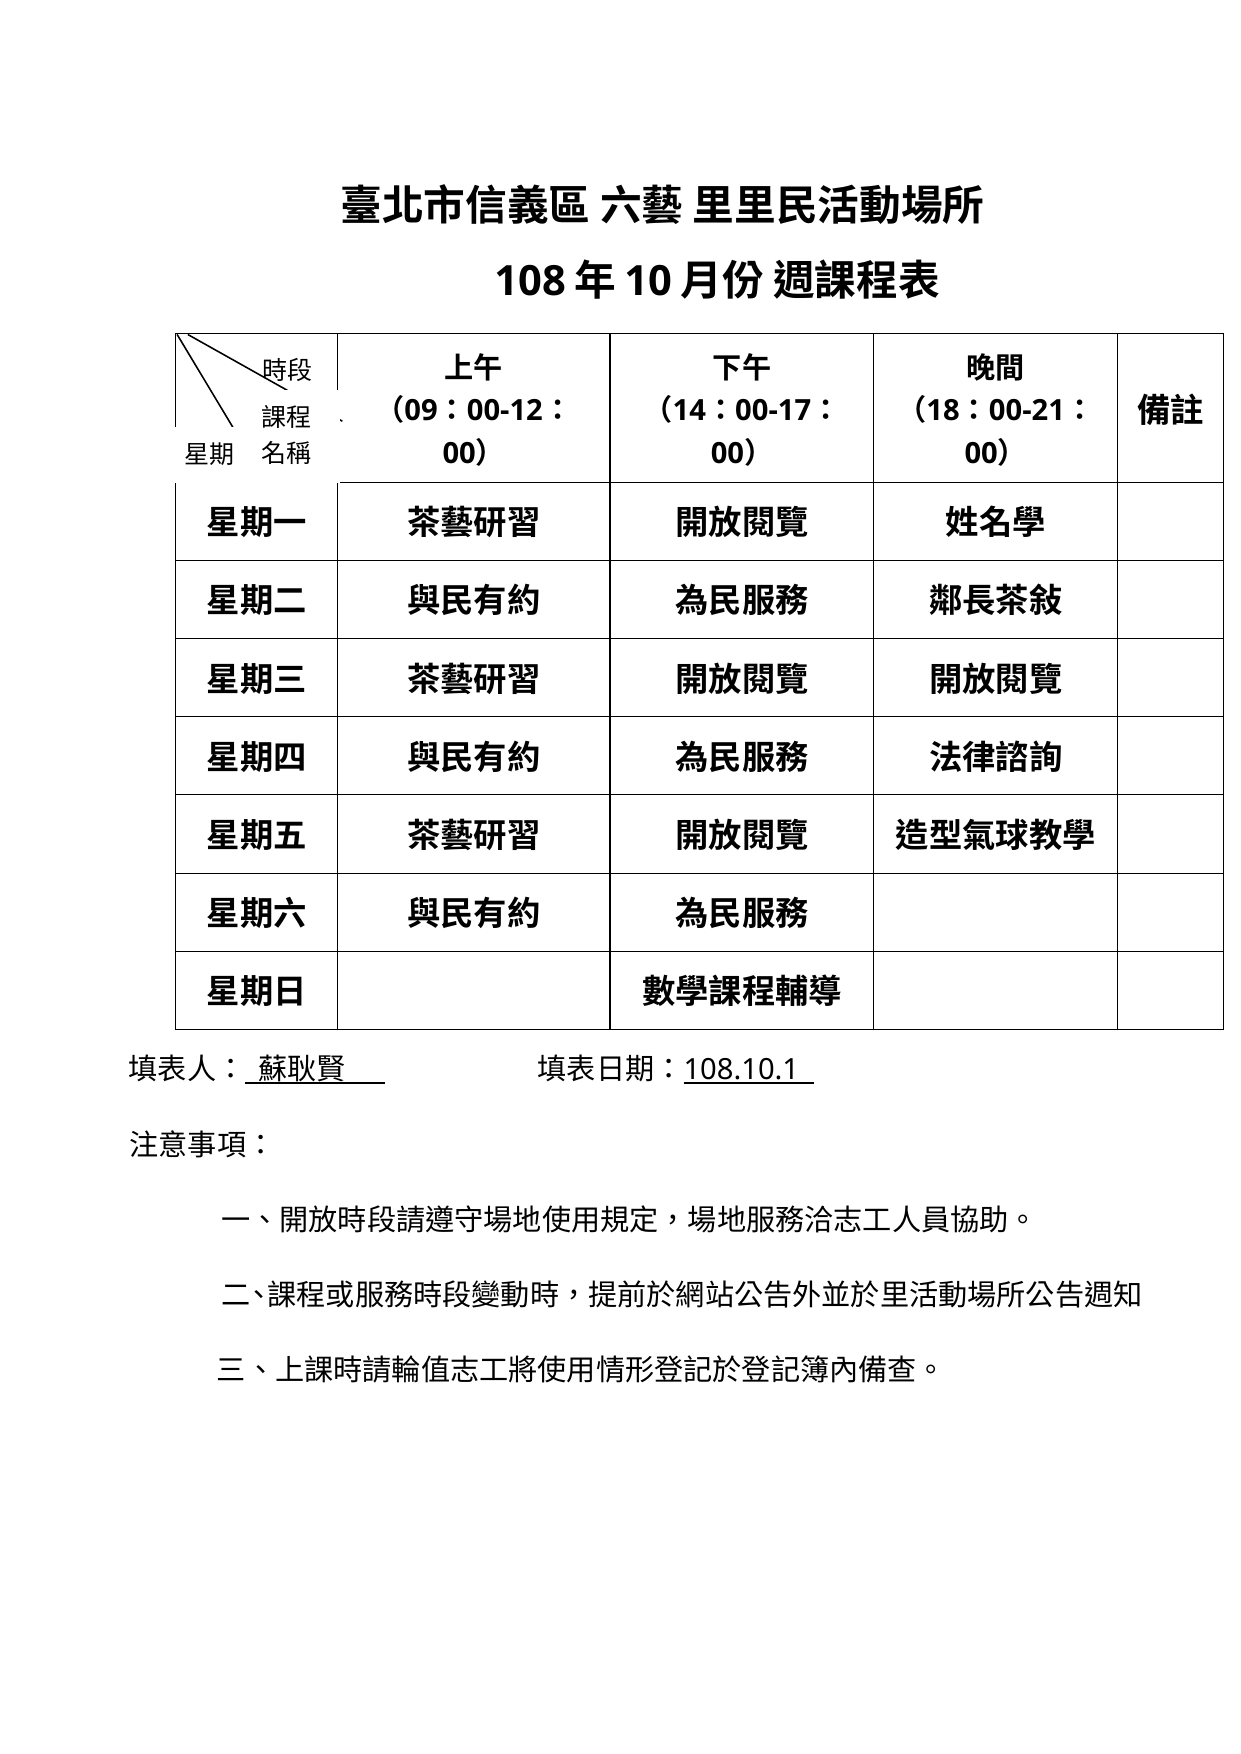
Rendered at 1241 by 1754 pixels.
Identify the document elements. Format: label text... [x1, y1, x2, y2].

table_cell 茶藝研習 [338, 639, 609, 716]
table_cell 開放閱覽 [611, 795, 873, 872]
table_cell 姓名學 [874, 483, 1117, 560]
table_cell [874, 874, 1117, 951]
table_cell 星期五 [176, 795, 337, 872]
table_cell 星期六 [176, 874, 337, 951]
text 二、課程或服務時段變動時，提前於網站公告外並於里活動場所公告週知。 [221, 1255, 1137, 1330]
table_header [169, 334, 340, 483]
table_cell [1118, 717, 1223, 794]
table_cell [1118, 483, 1223, 560]
table_cell 星期一 [176, 483, 337, 560]
table_cell 與民有約 [338, 717, 609, 794]
text 注意事項： [129, 1105, 1137, 1180]
table_cell 星期四 [176, 717, 337, 794]
table_cell 與民有約 [338, 561, 609, 638]
table_header 上午 （09：00-12：00） [338, 334, 609, 482]
table_cell 鄰長茶敍 [874, 561, 1117, 638]
table_cell 與民有約 [338, 874, 609, 951]
table_cell 法律諮詢 [874, 717, 1117, 794]
table_cell 造型氣球教學 [874, 795, 1117, 872]
table_header 晚間 （18：00-21：00） [874, 334, 1117, 482]
table_cell [874, 952, 1117, 1029]
table_cell 為民服務 [611, 874, 873, 951]
table_header 備註 [1118, 334, 1223, 482]
table_cell [1118, 639, 1223, 716]
table_cell [1118, 874, 1223, 951]
table_cell 為民服務 [611, 717, 873, 794]
table_cell 茶藝研習 [338, 795, 609, 872]
text 一、開放時段請遵守場地使用規定，場地服務洽志工人員協助。 [221, 1180, 1137, 1255]
table_cell 星期二 [176, 561, 337, 638]
table_cell 開放閱覽 [611, 483, 873, 560]
table_cell [1118, 561, 1223, 638]
table_cell [1118, 795, 1223, 872]
table_cell [1118, 952, 1223, 1029]
table_cell 茶藝研習 [338, 483, 609, 560]
table_cell 開放閱覽 [874, 639, 1117, 716]
table_header 下午 （14：00-17：00） [611, 334, 873, 482]
text 臺北市信義區 六藝 里里民活動場所 [187, 164, 1137, 239]
text 108年10月份 週課程表 [187, 239, 1240, 314]
table_cell 星期日 [176, 952, 337, 1029]
table_cell 數學課程輔導 [611, 952, 873, 1029]
table_cell 為民服務 [611, 561, 873, 638]
text 填表人： 蘇耿賢 填表日期：108.10.1 [128, 1030, 1137, 1105]
table_cell 星期三 [176, 639, 337, 716]
text 三、上課時請輪值志工將使用情形登記於登記簿內備查。 [187, 1330, 1137, 1405]
table_cell [338, 952, 609, 1029]
table_cell 開放閱覽 [611, 639, 873, 716]
